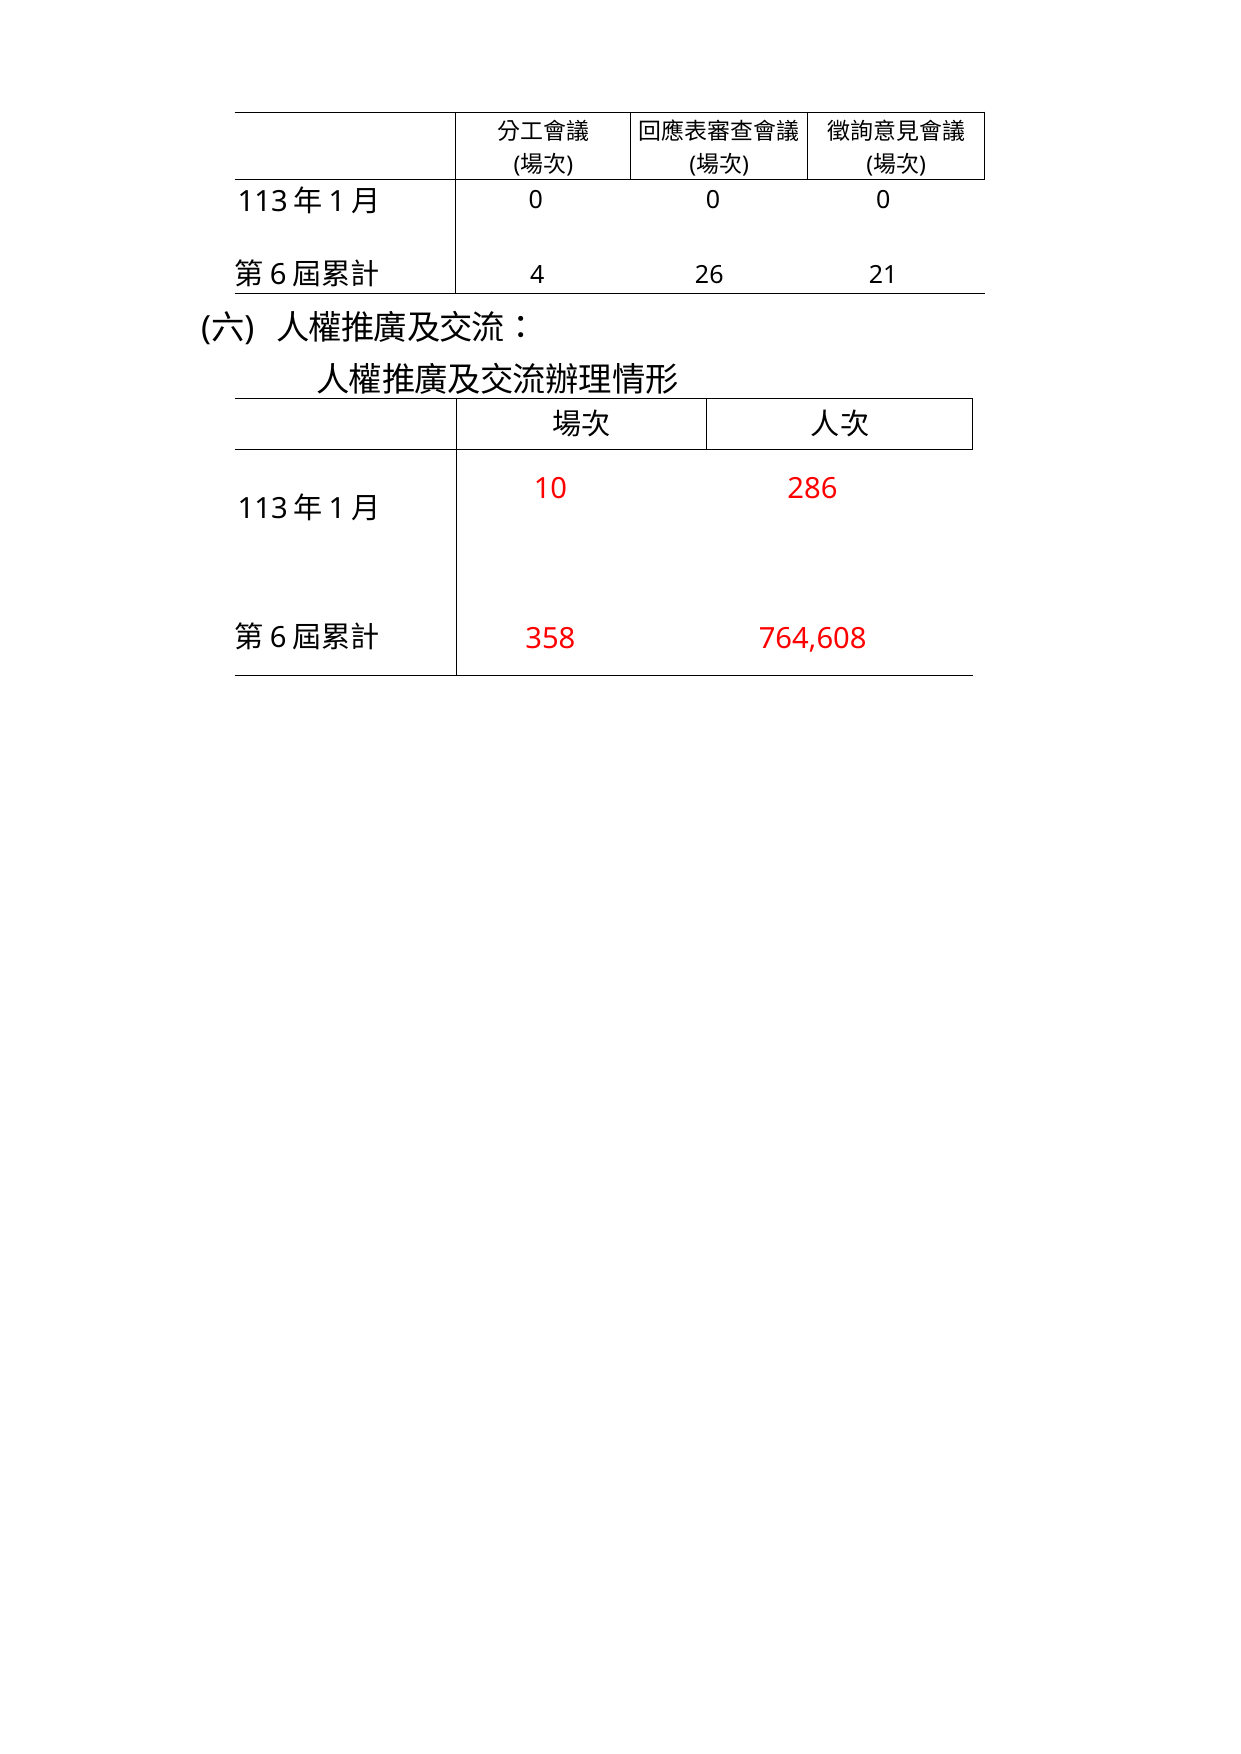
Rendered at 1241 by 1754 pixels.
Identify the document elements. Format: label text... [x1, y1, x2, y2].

table_header 人次 [707, 399, 972, 449]
table_header 回應表審查會議 (場次) [631, 113, 807, 179]
table_cell 0 [456, 180, 630, 255]
table_cell 10 [457, 450, 707, 600]
table_header 徵詢意見會議 (場次) [808, 113, 984, 179]
list 人權推廣及交流： [201, 313, 901, 346]
table_cell 26 [630, 255, 807, 293]
table_header 場次 [457, 399, 706, 449]
table_cell 0 [630, 180, 807, 255]
table_cell 21 [808, 255, 984, 293]
table_cell 358 [457, 600, 707, 675]
table_cell 第6屆累計 [235, 255, 455, 293]
table_cell 286 [707, 450, 973, 600]
table_cell 4 [456, 255, 630, 293]
table_header [235, 113, 455, 179]
table_cell 113年1月 [235, 450, 456, 600]
table_cell 113年1月 [235, 180, 455, 255]
text 人權推廣及交流辦理情形 [201, 365, 901, 398]
table_cell 第6屆累計 [235, 600, 456, 675]
table_header 分工會議 (場次) [456, 113, 630, 179]
table_cell 0 [808, 180, 984, 255]
table_cell 764,608 [707, 600, 973, 675]
table_header [235, 399, 456, 449]
